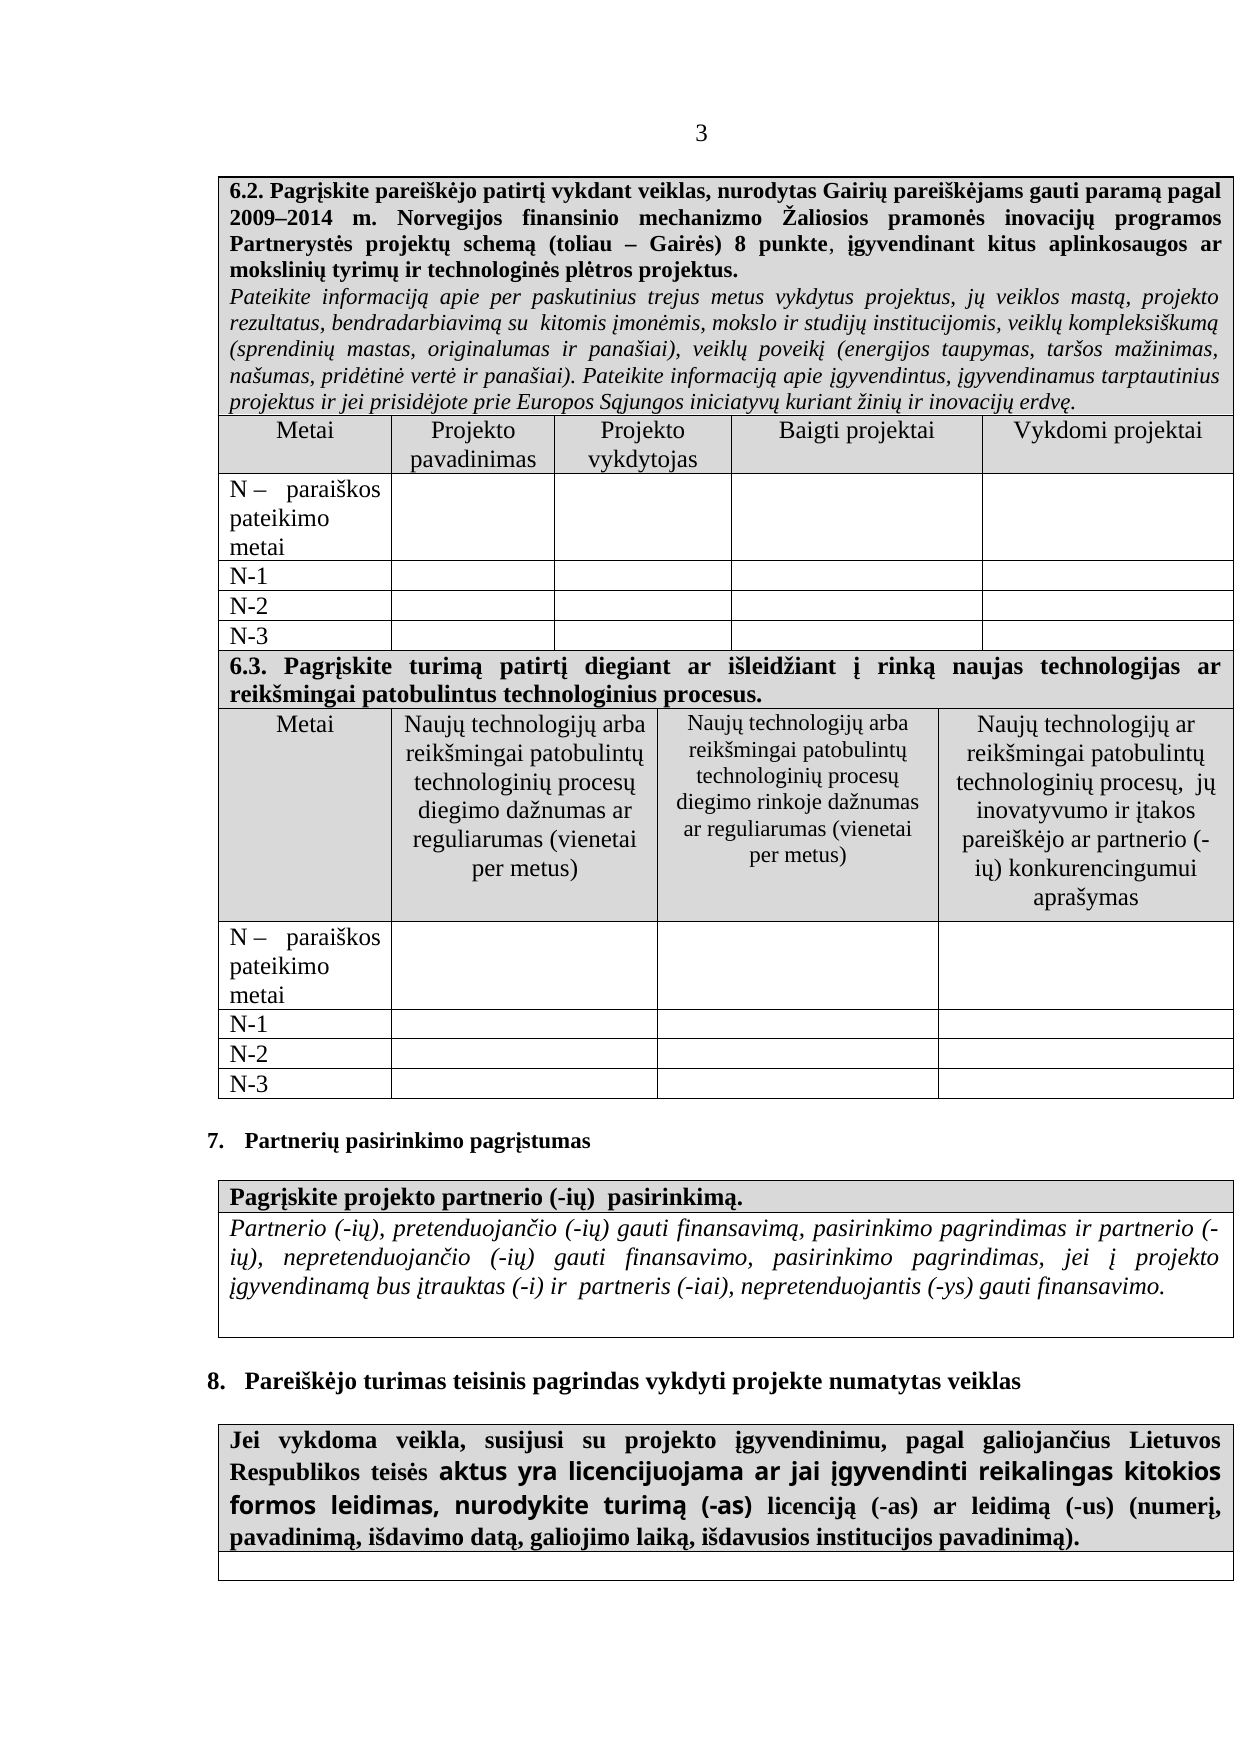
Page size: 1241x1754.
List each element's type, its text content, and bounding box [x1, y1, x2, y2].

table_cell N-1 [219, 1010, 391, 1038]
table_cell Projekto pavadinimas [392, 416, 554, 473]
table_cell [939, 922, 1233, 1008]
table_cell [732, 561, 982, 590]
table_cell Metai [219, 416, 391, 473]
table_cell Projekto vykdytojas [555, 416, 731, 473]
table_cell [392, 1039, 657, 1068]
table_cell Metai [219, 709, 391, 921]
table_cell Partnerio (-ių), pretenduojančio (-ių) gauti finansavimą, pasirinkimo pagrindimas ir partnerio (-ių), nepretenduojančio (-ių) gauti finansavimo, pasirinkimo pagrindimas, jei į projekto įgyvendinamą bus įtrauktas (-i) ir partneris (-iai), nepretenduojantis (-ys) gauti finansavimo. [219, 1213, 1233, 1337]
table_cell N – paraiškos pateikimo metai [219, 922, 391, 1008]
table_cell [732, 591, 982, 620]
table_cell N – paraiškos pateikimo metai [219, 474, 391, 560]
table_cell [392, 1010, 657, 1038]
text 8. Pareiškėjo turimas teisinis pagrindas vykdyti projekte numatytas veiklas [207, 1366, 1196, 1395]
table_header 6.2. Pagrįskite pareiškėjo patirtį vykdant veiklas, nurodytas Gairių pareiškėjams gauti paramą pagal 2009–2014 m. Norvegijos finansinio mechanizmo Žaliosios pramonės inovacijų programos Partnerystės projektų schemą (toliau – Gairės) 8 punkte, įgyvendinant kitus aplinkosaugos ar mokslinių tyrimų ir technologinės plėtros projektus. Pateikite informaciją apie per paskutinius trejus metus vykdytus projektus, jų veiklos mastą, projekto rezultatus, bendradarbiavimą su kitomis įmonėmis, mokslo ir studijų institucijomis, veiklų kompleksiškumą (sprendinių mastas, originalumas ir panašiai), veiklų poveikį (energijos taupymas, taršos mažinimas, našumas, pridėtinė vertė ir panašiai). Pateikite informaciją apie įgyvendintus, įgyvendinamus tarptautinius projektus ir jei prisidėjote prie Europos Sąjungos iniciatyvų kuriant žinių ir inovacijų erdvę. [219, 178, 1233, 414]
table_cell [939, 1010, 1233, 1038]
table_cell [555, 474, 731, 560]
table_header Jei vykdoma veikla, susijusi su projekto įgyvendinimu, pagal galiojančius Lietuvos Respublikos teisės aktus yra licencijuojama ar jai įgyvendinti reikalingas kitokios formos leidimas, nurodykite turimą (-as) licenciją (-as) ar leidimą (-us) (numerį, pavadinimą, išdavimo datą, galiojimo laiką, išdavusios institucijos pavadinimą). [219, 1425, 1233, 1551]
table_cell N-2 [219, 591, 391, 620]
table_cell [658, 922, 938, 1008]
table_cell [732, 621, 982, 650]
table_cell 6.3. Pagrįskite turimą patirtį diegiant ar išleidžiant į rinką naujas technologijas ar reikšmingai patobulintus technologinius procesus. [219, 651, 1233, 708]
table_cell [732, 474, 982, 560]
table_cell [392, 474, 554, 560]
table_cell [392, 1069, 657, 1098]
table_header Pagrįskite projekto partnerio (-ių) pasirinkimą. [219, 1181, 1233, 1212]
table_cell [219, 1552, 1233, 1580]
table_cell N-1 [219, 561, 391, 590]
table_cell [939, 1069, 1233, 1098]
table_cell N-2 [219, 1039, 391, 1068]
table_cell Baigti projektai [732, 416, 982, 473]
table_cell Vykdomi projektai [983, 416, 1233, 473]
table_cell [392, 561, 554, 590]
table_cell [983, 591, 1233, 620]
table_cell [392, 922, 657, 1008]
table_cell [983, 561, 1233, 590]
table_cell Naujų technologijų ar reikšmingai patobulintų technologinių procesų, jų inovatyvumo ir įtakos pareiškėjo ar partnerio (-ių) konkurencingumui aprašymas [939, 709, 1233, 921]
table_cell [555, 591, 731, 620]
table_cell [658, 1010, 938, 1038]
table_cell [658, 1039, 938, 1068]
table_cell [939, 1039, 1233, 1068]
table_cell [555, 621, 731, 650]
text 7. Partnerių pasirinkimo pagrįstumas [207, 1128, 1196, 1154]
table_cell [983, 474, 1233, 560]
table_cell [658, 1069, 938, 1098]
table_cell [983, 621, 1233, 650]
table_cell N-3 [219, 1069, 391, 1098]
table_cell Naujų technologijų arba reikšmingai patobulintų technologinių procesų diegimo dažnumas ar reguliarumas (vienetai per metus) [392, 709, 657, 921]
table_cell [392, 621, 554, 650]
table_cell N-3 [219, 621, 391, 650]
table_cell [392, 591, 554, 620]
table_cell [555, 561, 731, 590]
table_cell Naujų technologijų arba reikšmingai patobulintų technologinių procesų diegimo rinkoje dažnumas ar reguliarumas (vienetai per metus) [658, 709, 938, 921]
